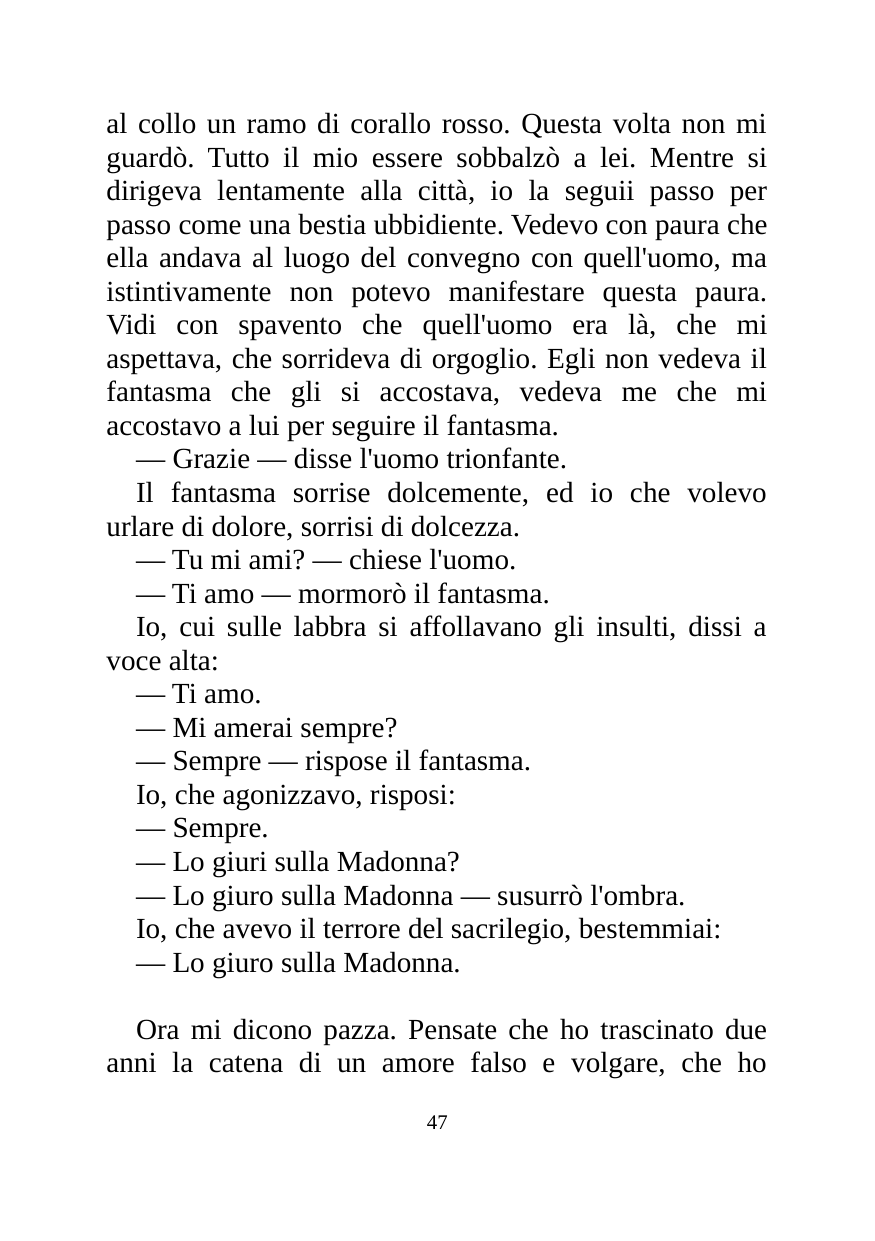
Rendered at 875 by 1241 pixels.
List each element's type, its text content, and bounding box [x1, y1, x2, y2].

text — Lo giuri sulla Madonna? [106, 844, 768, 878]
text — Grazie — disse l'uomo trionfante. [106, 442, 768, 475]
text Io, che agonizzavo, risposi: [106, 777, 768, 811]
text — Ti amo — mormorò il fantasma. [106, 576, 768, 609]
text — Mi amerai sempre? [106, 710, 768, 743]
text — Sempre — rispose il fantasma. [106, 743, 768, 777]
text al collo un ramo di corallo rosso. Questa volta non mi guardò. Tutto il mio essere sobbalzò a lei. Mentre si dirigeva lentamente alla città, io la seguii passo per passo come una bestia ubbidiente. Vedevo con paura che ella andava al luogo del convegno con quell'uomo, ma istintivamente non potevo manifestare questa paura. Vidi con spavento che quell'uomo era là, che mi aspettava, che sorrideva di orgoglio. Egli non vedeva il fantasma che gli si accostava, vedeva me che mi accostavo a lui per seguire il fantasma. [106, 106, 768, 442]
text Io, cui sulle labbra si affollavano gli insulti, dissi a voce alta: [106, 609, 768, 676]
text — Tu mi ami? — chiese l'uomo. [106, 542, 768, 576]
text Ora mi dicono pazza. Pensate che ho trascinato due anni la catena di un amore falso e volgare, che ho [106, 1012, 768, 1079]
text — Ti amo. [106, 676, 768, 710]
text Il fantasma sorrise dolcemente, ed io che volevo urlare di dolore, sorrisi di dolcezza. [106, 475, 768, 542]
text Io, che avevo il terrore del sacrilegio, bestemmiai: [106, 911, 768, 945]
text — Lo giuro sulla Madonna. [106, 945, 768, 978]
text — Lo giuro sulla Madonna — susurrò l'ombra. [106, 878, 768, 911]
text — Sempre. [106, 811, 768, 844]
